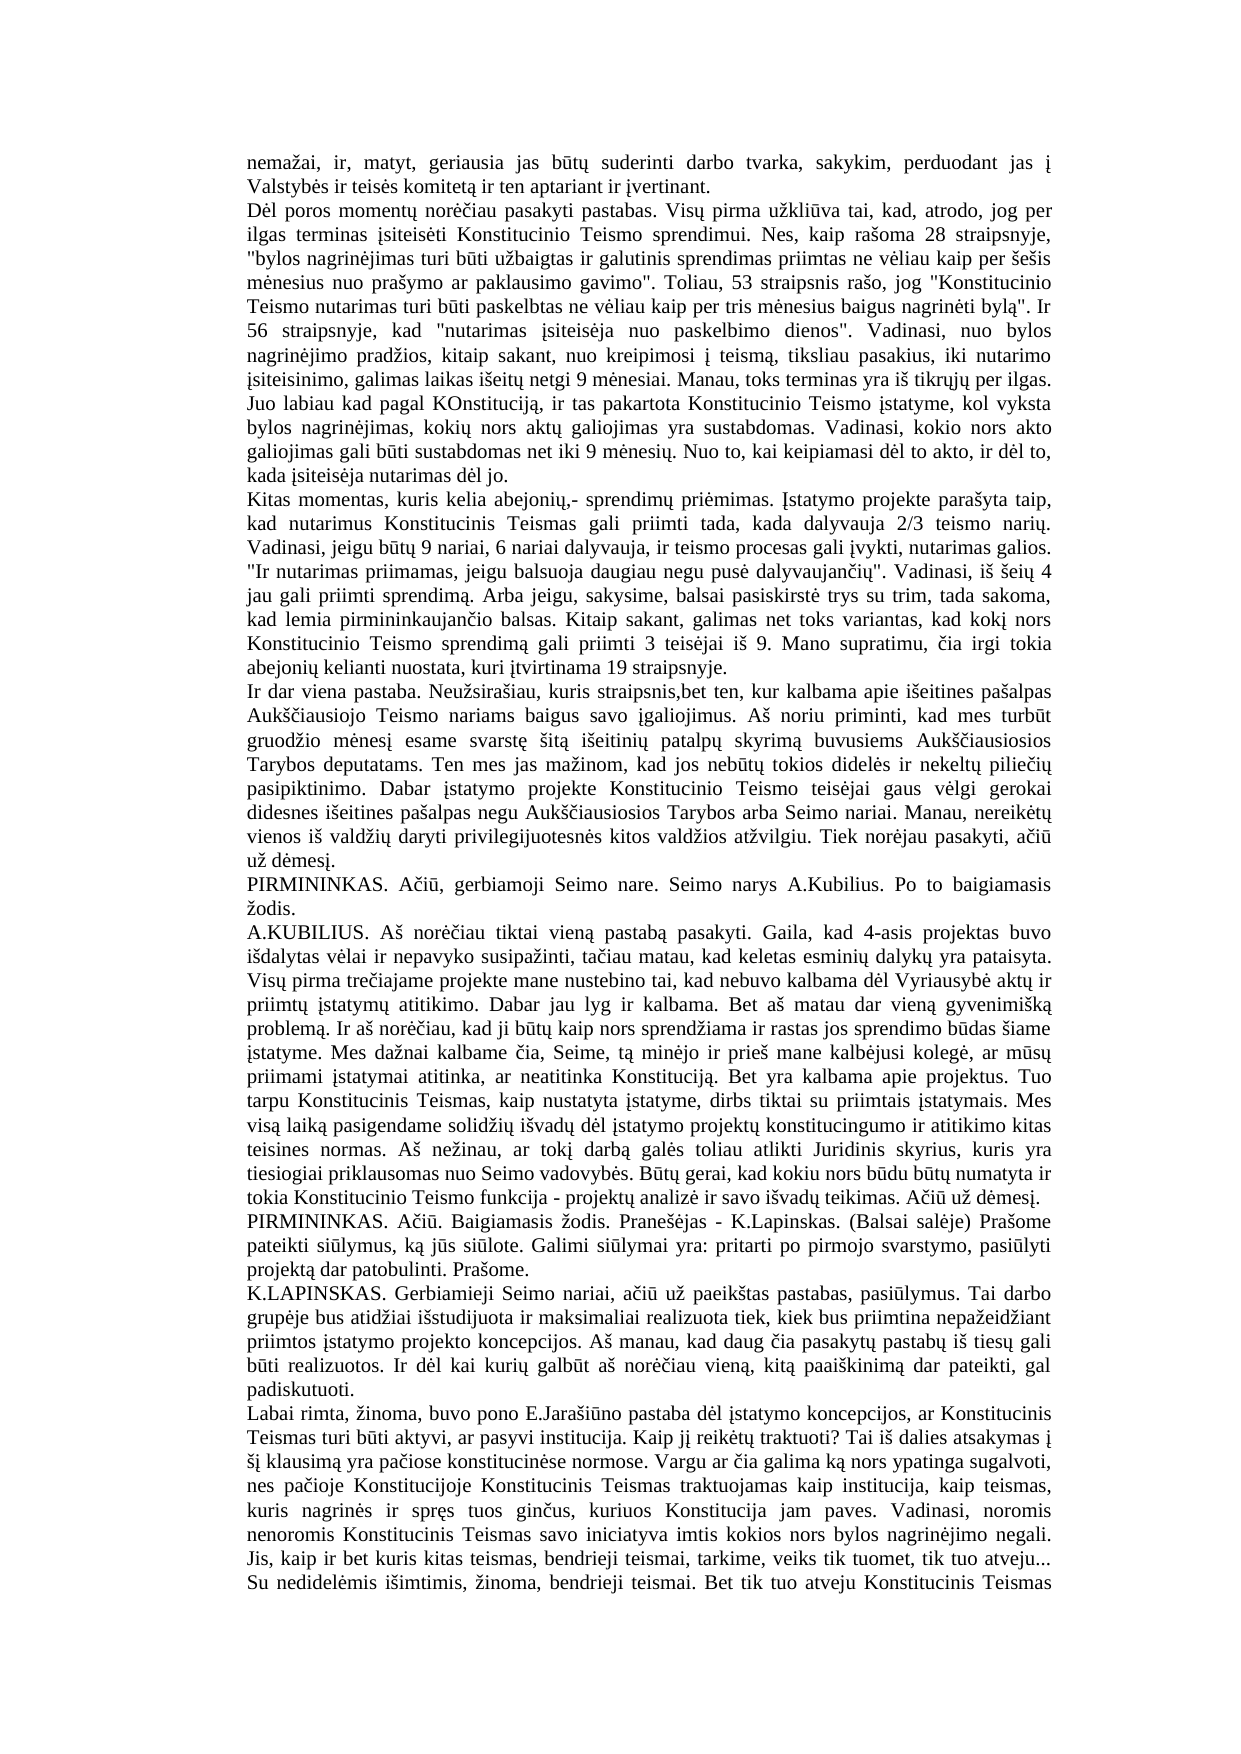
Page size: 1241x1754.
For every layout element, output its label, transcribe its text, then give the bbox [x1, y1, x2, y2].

text Dėl poros momentų norėčiau pasakyti pastabas. Visų pirma užkliūva tai, kad, atrodo, jog per ilgas terminas įsiteisėti Konstitucinio Teismo sprendimui. Nes, kaip rašoma 28 straipsnyje, "bylos nagrinėjimas turi būti užbaigtas ir galutinis sprendimas priimtas ne vėliau kaip per šešis mėnesius nuo prašymo ar paklausimo gavimo". Toliau, 53 straipsnis rašo, jog "Konstitucinio Teismo nutarimas turi būti paskelbtas ne vėliau kaip per tris mėnesius baigus nagrinėti bylą". Ir 56 straipsnyje, kad "nutarimas įsiteisėja nuo paskelbimo dienos". Vadinasi, nuo bylos nagrinėjimo pradžios, kitaip sakant, nuo kreipimosi į teismą, tiksliau pasakius, iki nutarimo įsiteisinimo, galimas laikas išeitų netgi 9 mėnesiai. Manau, toks terminas yra iš tikrųjų per ilgas. Juo labiau kad pagal KOnstituciją, ir tas pakartota Konstitucinio Teismo įstatyme, kol vyksta bylos nagrinėjimas, kokių nors aktų galiojimas yra sustabdomas. Vadinasi, kokio nors akto galiojimas gali būti sustabdomas net iki 9 mėnesių. Nuo to, kai keipiamasi dėl to akto, ir dėl to, kada įsiteisėja nutarimas dėl jo. [247, 198, 1053, 487]
text PIRMININKAS. Ačiū. Baigiamasis žodis. Pranešėjas - K.Lapinskas. (Balsai salėje) Prašome pateikti siūlymus, ką jūs siūlote. Galimi siūlymai yra: pritarti po pirmojo svarstymo, pasiūlyti projektą dar patobulinti. Prašome. [247, 1209, 1053, 1281]
text A.KUBILIUS. Aš norėčiau tiktai vieną pastabą pasakyti. Gaila, kad 4-asis projektas buvo išdalytas vėlai ir nepavyko susipažinti, tačiau matau, kad keletas esminių dalykų yra pataisyta. Visų pirma trečiajame projekte mane nustebino tai, kad nebuvo kalbama dėl Vyriausybė aktų ir priimtų įstatymų atitikimo. Dabar jau lyg ir kalbama. Bet aš matau dar vieną gyvenimišką problemą. Ir aš norėčiau, kad ji būtų kaip nors sprendžiama ir rastas jos sprendimo būdas šiame įstatyme. Mes dažnai kalbame čia, Seime, tą minėjo ir prieš mane kalbėjusi kolegė, ar mūsų priimami įstatymai atitinka, ar neatitinka Konstituciją. Bet yra kalbama apie projektus. Tuo tarpu Konstitucinis Teismas, kaip nustatyta įstatyme, dirbs tiktai su priimtais įstatymais. Mes visą laiką pasigendame solidžių išvadų dėl įstatymo projektų konstitucingumo ir atitikimo kitas teisines normas. Aš nežinau, ar tokį darbą galės toliau atlikti Juridinis skyrius, kuris yra tiesiogiai priklausomas nuo Seimo vadovybės. Būtų gerai, kad kokiu nors būdu būtų numatyta ir tokia Konstitucinio Teismo funkcija - projektų analizė ir savo išvadų teikimas. Ačiū už dėmesį. [247, 920, 1053, 1209]
text K.LAPINSKAS. Gerbiamieji Seimo nariai, ačiū už paeikštas pastabas, pasiūlymus. Tai darbo grupėje bus atidžiai išstudijuota ir maksimaliai realizuota tiek, kiek bus priimtina nepažeidžiant priimtos įstatymo projekto koncepcijos. Aš manau, kad daug čia pasakytų pastabų iš tiesų gali būti realizuotos. Ir dėl kai kurių galbūt aš norėčiau vieną, kitą paaiškinimą dar pateikti, gal padiskutuoti. [247, 1281, 1053, 1401]
text Kitas momentas, kuris kelia abejonių,- sprendimų priėmimas. Įstatymo projekte parašyta taip, kad nutarimus Konstitucinis Teismas gali priimti tada, kada dalyvauja 2/3 teismo narių. Vadinasi, jeigu būtų 9 nariai, 6 nariai dalyvauja, ir teismo procesas gali įvykti, nutarimas galios. "Ir nutarimas priimamas, jeigu balsuoja daugiau negu pusė dalyvaujančių". Vadinasi, iš šeių 4 jau gali priimti sprendimą. Arba jeigu, sakysime, balsai pasiskirstė trys su trim, tada sakoma, kad lemia pirmininkaujančio balsas. Kitaip sakant, galimas net toks variantas, kad kokį nors Konstitucinio Teismo sprendimą gali priimti 3 teisėjai iš 9. Mano supratimu, čia irgi tokia abejonių kelianti nuostata, kuri įtvirtinama 19 straipsnyje. [247, 487, 1053, 679]
text nemažai, ir, matyt, geriausia jas būtų suderinti darbo tvarka, sakykim, perduodant jas į Valstybės ir teisės komitetą ir ten aptariant ir įvertinant. [247, 150, 1053, 198]
text Labai rimta, žinoma, buvo pono E.Jarašiūno pastaba dėl įstatymo koncepcijos, ar Konstitucinis Teismas turi būti aktyvi, ar pasyvi institucija. Kaip jį reikėtų traktuoti? Tai iš dalies atsakymas į šį klausimą yra pačiose konstitucinėse normose. Vargu ar čia galima ką nors ypatinga sugalvoti, nes pačioje Konstitucijoje Konstitucinis Teismas traktuojamas kaip institucija, kaip teismas, kuris nagrinės ir spręs tuos ginčus, kuriuos Konstitucija jam paves. Vadinasi, noromis nenoromis Konstitucinis Teismas savo iniciatyva imtis kokios nors bylos nagrinėjimo negali. Jis, kaip ir bet kuris kitas teismas, bendrieji teismai, tarkime, veiks tik tuomet, tik tuo atveju... Su nedidelėmis išimtimis, žinoma, bendrieji teismai. Bet tik tuo atveju Konstitucinis Teismas [247, 1401, 1053, 1594]
text PIRMININKAS. Ačiū, gerbiamoji Seimo nare. Seimo narys A.Kubilius. Po to baigiamasis žodis. [247, 872, 1053, 920]
text Ir dar viena pastaba. Neužsirašiau, kuris straipsnis,bet ten, kur kalbama apie išeitines pašalpas Aukščiausiojo Teismo nariams baigus savo įgaliojimus. Aš noriu priminti, kad mes turbūt gruodžio mėnesį esame svarstę šitą išeitinių patalpų skyrimą buvusiems Aukščiausiosios Tarybos deputatams. Ten mes jas mažinom, kad jos nebūtų tokios didelės ir nekeltų piliečių pasipiktinimo. Dabar įstatymo projekte Konstitucinio Teismo teisėjai gaus vėlgi gerokai didesnes išeitines pašalpas negu Aukščiausiosios Tarybos arba Seimo nariai. Manau, nereikėtų vienos iš valdžių daryti privilegijuotesnės kitos valdžios atžvilgiu. Tiek norėjau pasakyti, ačiū už dėmesį. [247, 679, 1053, 872]
